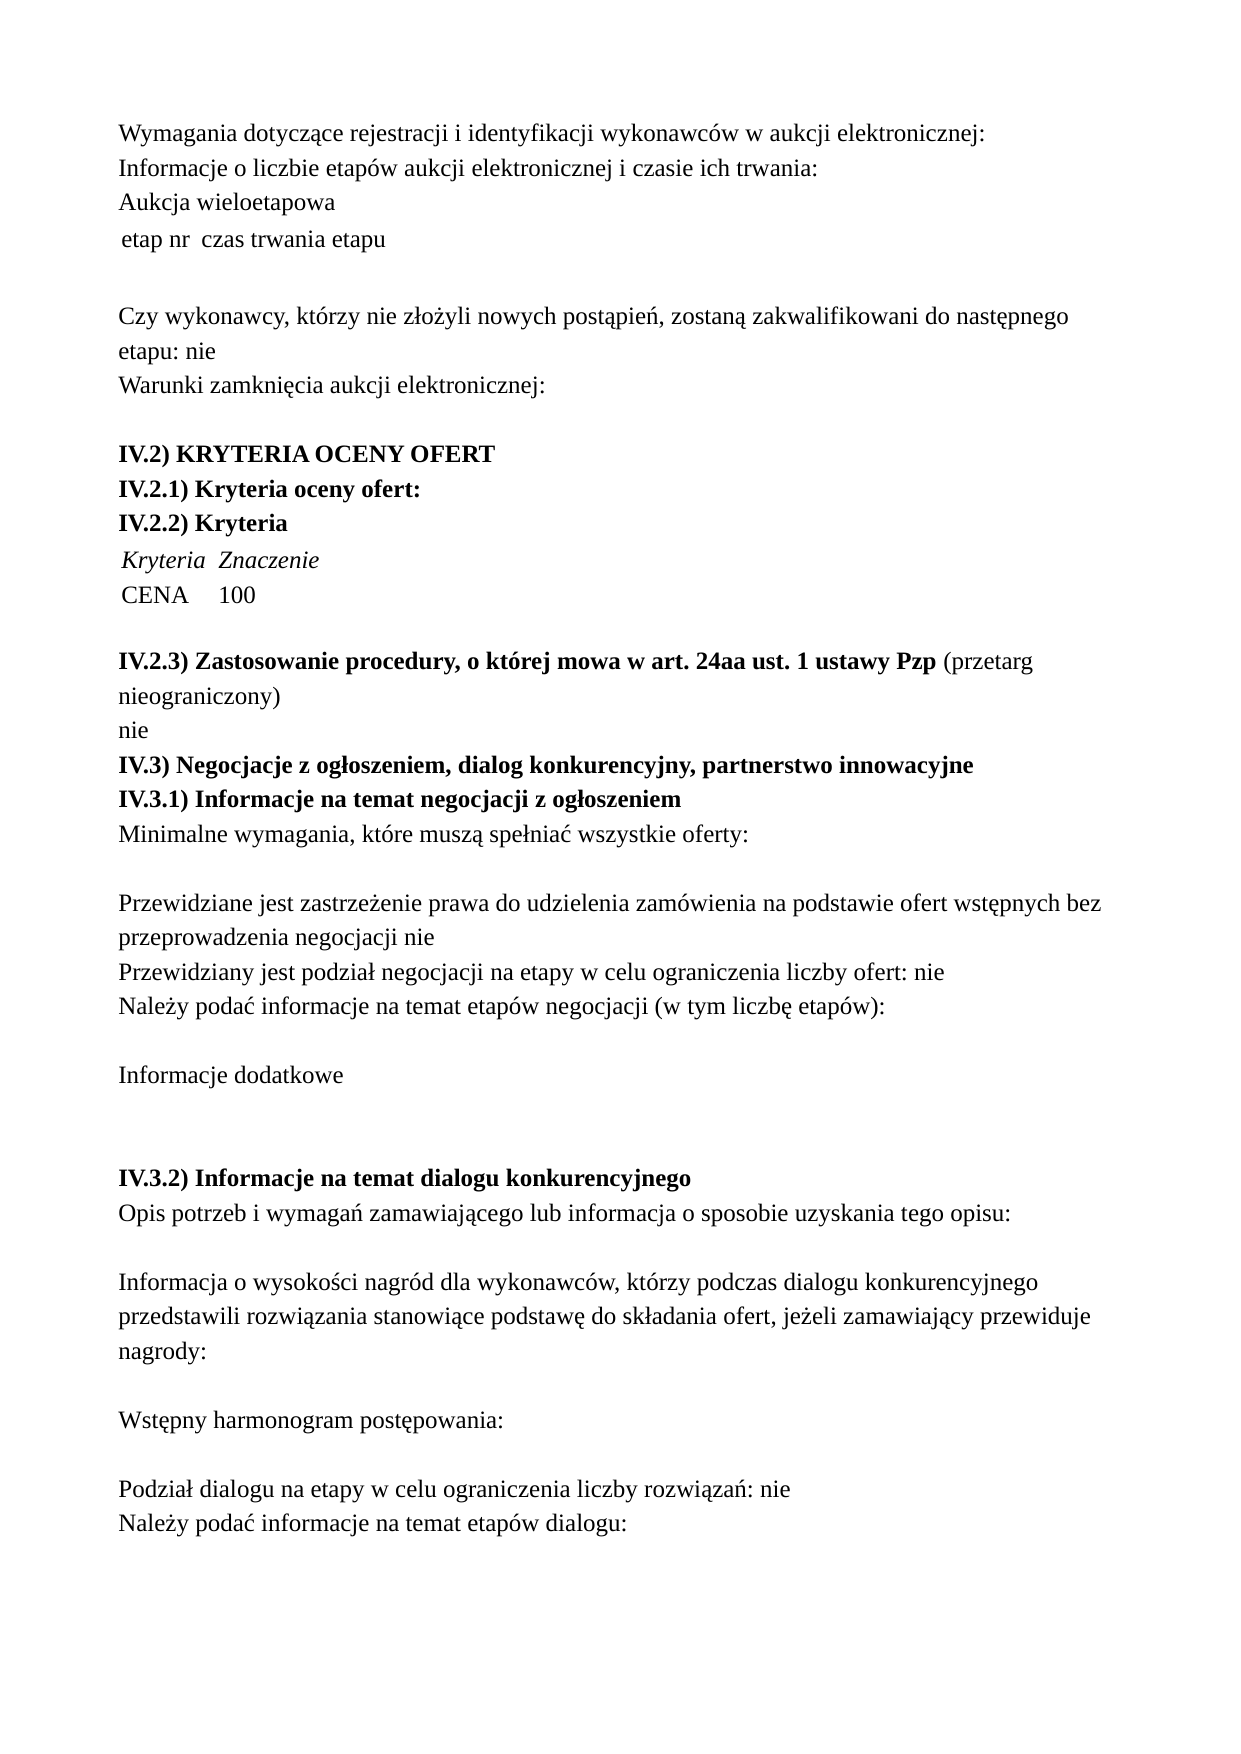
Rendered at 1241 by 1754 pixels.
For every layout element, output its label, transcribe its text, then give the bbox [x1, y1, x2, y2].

table_cell CENA [118, 577, 215, 612]
table_cell [118, 256, 198, 267]
table_cell 100 [215, 577, 332, 612]
table_header etap nr [118, 222, 198, 256]
text IV.2) KRYTERIA OCENY OFERT IV.2.1) Kryteria oceny ofert: IV.2.2) Kryteria [118, 405, 1122, 537]
text Wymagania dotyczące rejestracji i identyfikacji wykonawców w aukcji elektronicznej: Informacje o liczbie etapów aukcji elektronicznej i czasie ich trwania: [118, 118, 1122, 181]
table_header Znaczenie [215, 543, 332, 577]
table_cell [198, 256, 396, 267]
table_header Kryteria [118, 543, 215, 577]
table_header czas trwania etapu [198, 222, 396, 256]
text Aukcja wieloetapowa [118, 187, 1122, 216]
text IV.2.3) Zastosowanie procedury, o której mowa w art. 24aa ust. 1 ustawy Pzp (przetarg nieograniczony) nie IV.3) Negocjacje z ogłoszeniem, dialog konkurencyjny, partnerstwo innowacyjne IV.3.1) Informacje na temat negocjacji z ogłoszeniem Minimalne wymagania, które muszą spełniać wszystkie oferty: Przewidziane jest zastrzeżenie prawa do udzielenia zamówienia na podstawie ofert wstępnych bez przeprowadzenia negocjacji nie Przewidziany jest podział negocjacji na etapy w celu ograniczenia liczby ofert: nie Należy podać informacje na temat etapów negocjacji (w tym liczbę etapów): Informacje dodatkowe IV.3.2) Informacje na temat dialogu konkurencyjnego Opis potrzeb i wymagań zamawiającego lub informacja o sposobie uzyskania tego opisu: Informacja o wysokości nagród dla wykonawców, którzy podczas dialogu konkurencyjnego przedstawili rozwiązania stanowiące podstawę do składania ofert, jeżeli zamawiający przewiduje nagrody: Wstępny harmonogram postępowania: Podział dialogu na etapy w celu ograniczenia liczby rozwiązań: nie Należy podać informacje na temat etapów dialogu: [118, 612, 1122, 1606]
text Czy wykonawcy, którzy nie złożyli nowych postąpień, zostaną zakwalifikowani do następnego etapu: nie Warunki zamknięcia aukcji elektronicznej: [118, 267, 1122, 399]
